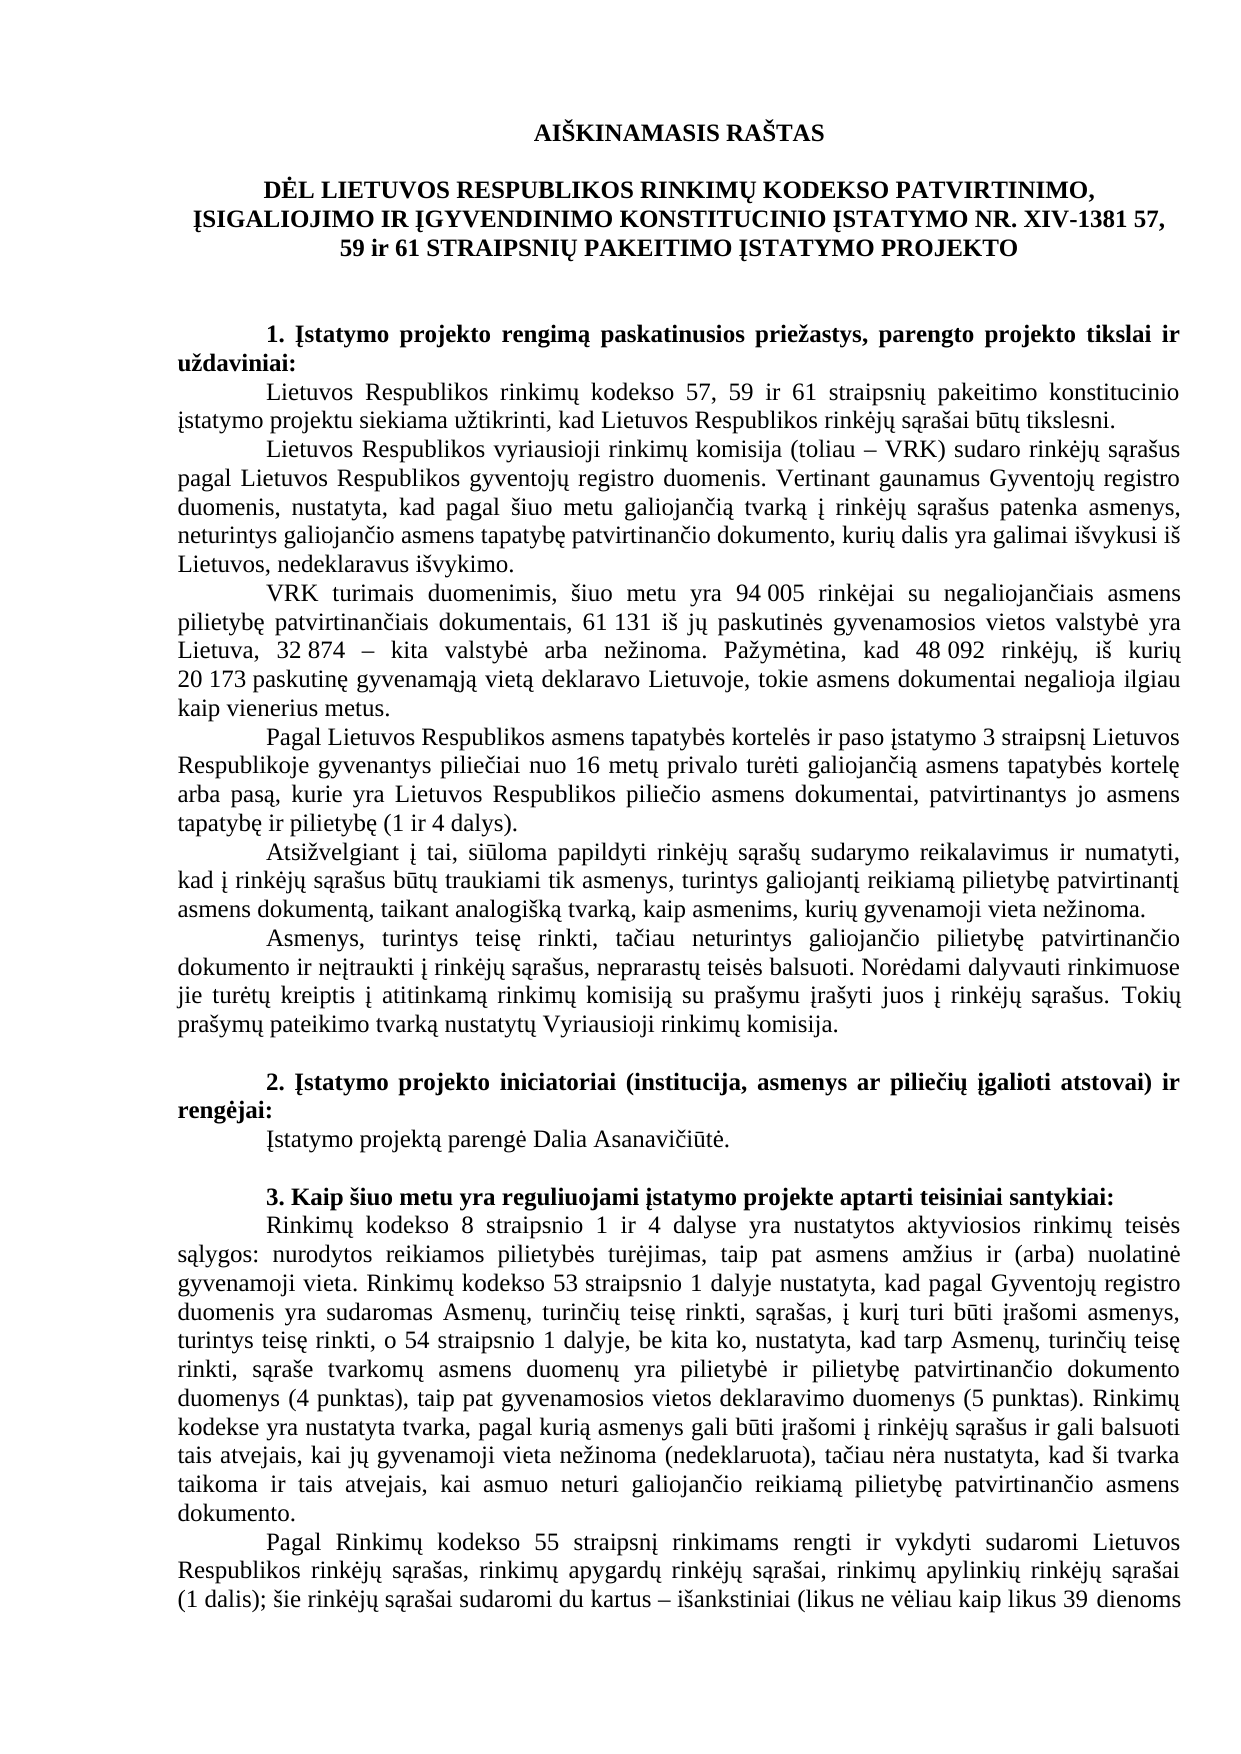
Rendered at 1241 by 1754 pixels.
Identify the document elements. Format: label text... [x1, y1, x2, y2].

text Rinkimų kodekso 8 straipsnio 1 ir 4 dalyse yra nustatytos aktyviosios rinkimų teisės sąlygos: nurodytos reikiamos pilietybės turėjimas, taip pat asmens amžius ir (arba) nuolatinė gyvenamoji vieta. Rinkimų kodekso 53 straipsnio 1 dalyje nustatyta, kad pagal Gyventojų registro duomenis yra sudaromas Asmenų, turinčių teisę rinkti, sąrašas, į kurį turi būti įrašomi asmenys, turintys teisę rinkti, o 54 straipsnio 1 dalyje, be kita ko, nustatyta, kad tarp Asmenų, turinčių teisę rinkti, sąraše tvarkomų asmens duomenų yra pilietybė ir pilietybę patvirtinančio dokumento duomenys (4 punktas), taip pat gyvenamosios vietos deklaravimo duomenys (5 punktas). Rinkimų kodekse yra nustatyta tvarka, pagal kurią asmenys gali būti įrašomi į rinkėjų sąrašus ir gali balsuoti tais atvejais, kai jų gyvenamoji vieta nežinoma (nedeklaruota), tačiau nėra nustatyta, kad ši tvarka taikoma ir tais atvejais, kai asmuo neturi galiojančio reikiamą pilietybę patvirtinančio asmens dokumento. [177, 1211, 1181, 1527]
text Pagal Rinkimų kodekso 55 straipsnį rinkimams rengti ir vykdyti sudaromi Lietuvos Respublikos rinkėjų sąrašas, rinkimų apygardų rinkėjų sąrašai, rinkimų apylinkių rinkėjų sąrašai (1 dalis); šie rinkėjų sąrašai sudaromi du kartus – išankstiniai (likus ne vėliau kaip likus 39 dienoms [177, 1527, 1181, 1613]
text dėl LIETUVOS RESPUBLIKOS RINKIMŲ KODEKSO PATVIRTINIMO, ĮSIGALIOJIMO IR ĮGYVENDINIMO KONSTITUCINIO ĮSTATYMO NR. XIV-1381 57, 59 ir 61 STRAIPSNIŲ PAKEITIMO ĮSTATYMO PROJEKTO [177, 176, 1181, 262]
text VRK turimais duomenimis, šiuo metu yra 94 005 rinkėjai su negaliojančiais asmens pilietybę patvirtinančiais dokumentais, 61 131 iš jų paskutinės gyvenamosios vietos valstybė yra Lietuva, 32 874 – kita valstybė arba nežinoma. Pažymėtina, kad 48 092 rinkėjų, iš kurių 20 173 paskutinę gyvenamąją vietą deklaravo Lietuvoje, tokie asmens dokumentai negalioja ilgiau kaip vienerius metus. [177, 578, 1181, 722]
text 3. Kaip šiuo metu yra reguliuojami įstatymo projekte aptarti teisiniai santykiai: [177, 1182, 1181, 1211]
text Asmenys, turintys teisę rinkti, tačiau neturintys galiojančio pilietybę patvirtinančio dokumento ir neįtraukti į rinkėjų sąrašus, neprarastų teisės balsuoti. Norėdami dalyvauti rinkimuose jie turėtų kreiptis į atitinkamą rinkimų komisiją su prašymu įrašyti juos į rinkėjų sąrašus. Tokių prašymų pateikimo tvarką nustatytų Vyriausioji rinkimų komisija. [177, 923, 1181, 1038]
text Lietuvos Respublikos vyriausioji rinkimų komisija (toliau – VRK) sudaro rinkėjų sąrašus pagal Lietuvos Respublikos gyventojų registro duomenis. Vertinant gaunamus Gyventojų registro duomenis, nustatyta, kad pagal šiuo metu galiojančią tvarką į rinkėjų sąrašus patenka asmenys, neturintys galiojančio asmens tapatybę patvirtinančio dokumento, kurių dalis yra galimai išvykusi iš Lietuvos, nedeklaravus išvykimo. [177, 434, 1181, 578]
text 2. Įstatymo projekto iniciatoriai (institucija, asmenys ar piliečių įgalioti atstovai) ir rengėjai: [177, 1067, 1181, 1124]
text Lietuvos Respublikos rinkimų kodekso 57, 59 ir 61 straipsnių pakeitimo konstitucinio įstatymo projektu siekiama užtikrinti, kad Lietuvos Respublikos rinkėjų sąrašai būtų tikslesni. [177, 377, 1181, 434]
text Įstatymo projektą parengė Dalia Asanavičiūtė. [177, 1124, 1181, 1153]
text Atsižvelgiant į tai, siūloma papildyti rinkėjų sąrašų sudarymo reikalavimus ir numatyti, kad į rinkėjų sąrašus būtų traukiami tik asmenys, turintys galiojantį reikiamą pilietybę patvirtinantį asmens dokumentą, taikant analogišką tvarką, kaip asmenims, kurių gyvenamoji vieta nežinoma. [177, 837, 1181, 923]
text aiškinamasis raštas [177, 118, 1181, 147]
text Pagal Lietuvos Respublikos asmens tapatybės kortelės ir paso įstatymo 3 straipsnį Lietuvos Respublikoje gyvenantys piliečiai nuo 16 metų privalo turėti galiojančią asmens tapatybės kortelę arba pasą, kurie yra Lietuvos Respublikos piliečio asmens dokumentai, patvirtinantys jo asmens tapatybę ir pilietybę (1 ir 4 dalys). [177, 722, 1181, 837]
text 1. Įstatymo projekto rengimą paskatinusios priežastys, parengto projekto tikslai ir uždaviniai: [177, 319, 1181, 377]
